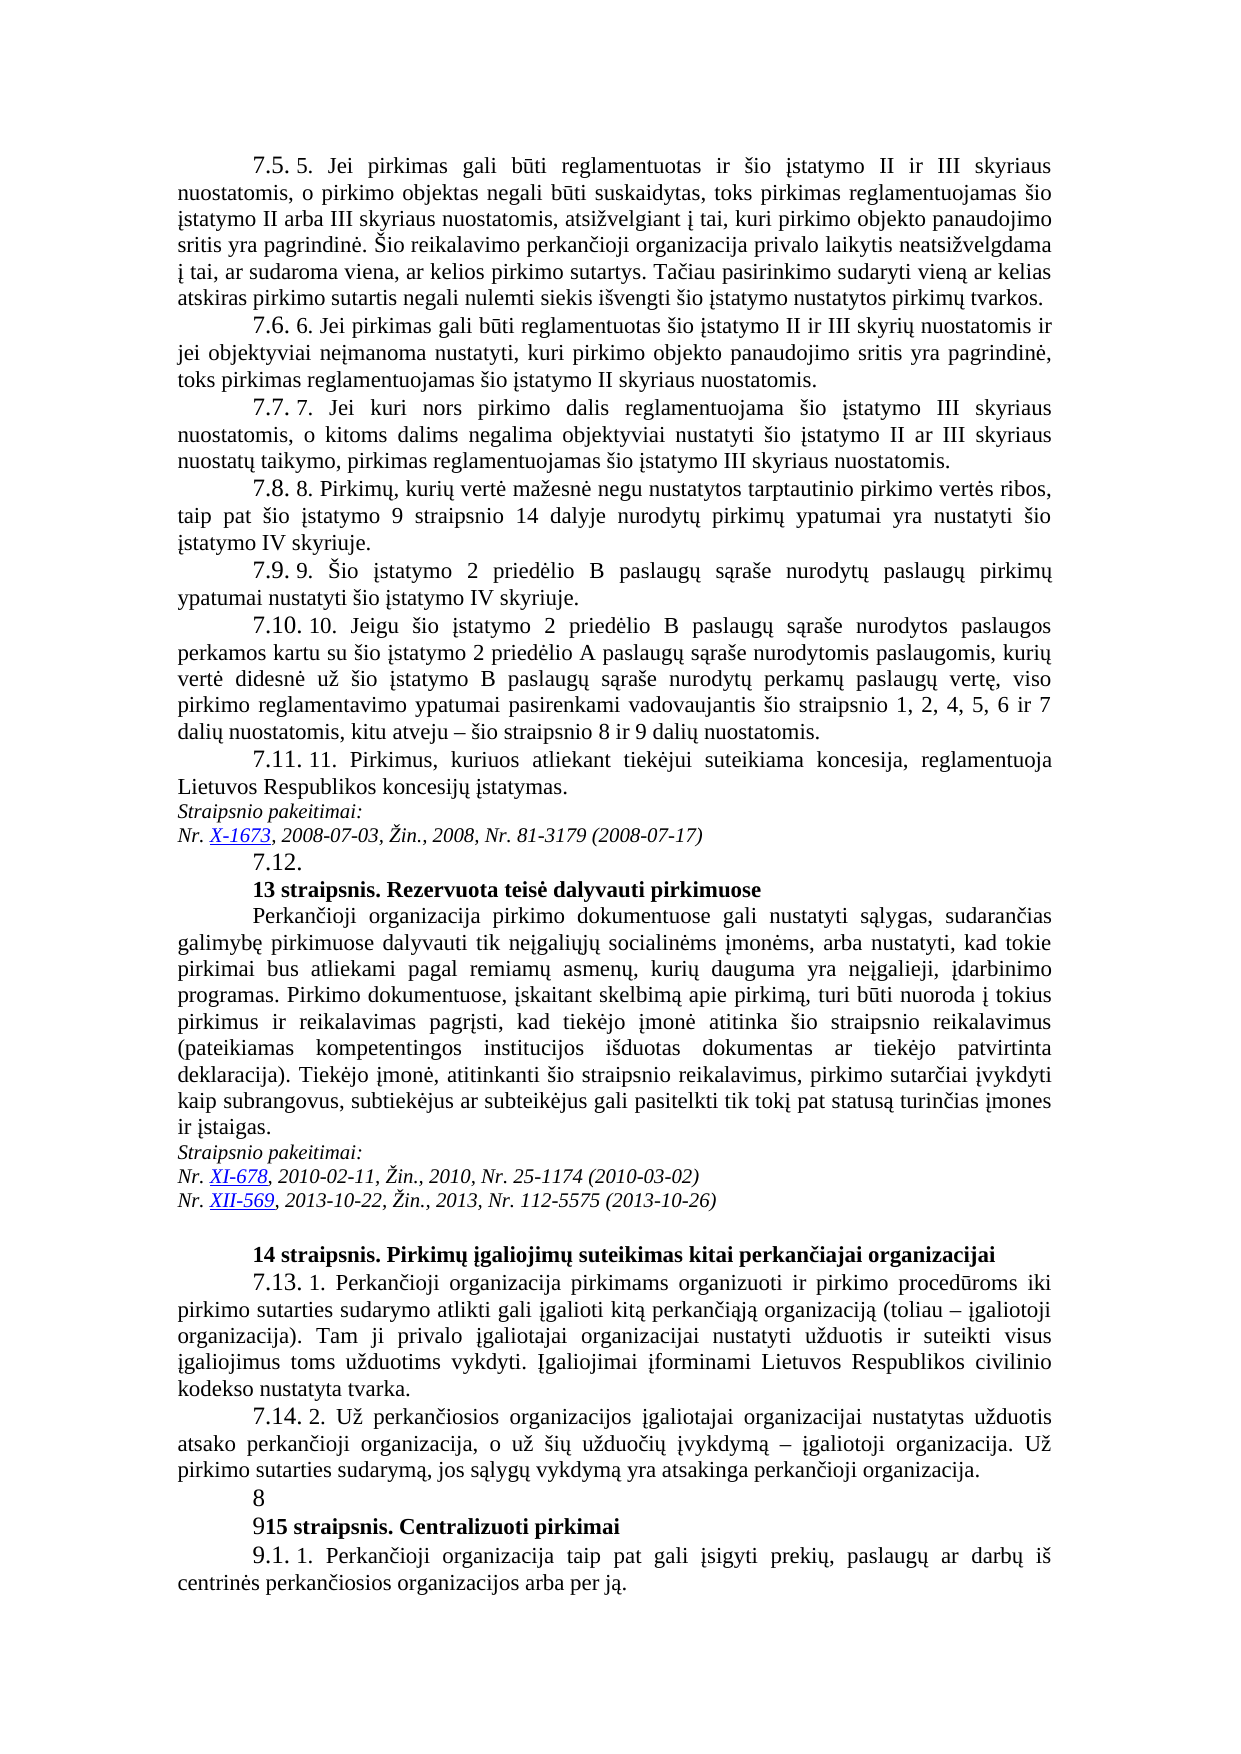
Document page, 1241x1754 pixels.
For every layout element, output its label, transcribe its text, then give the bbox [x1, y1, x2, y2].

subtitle 2. Už perkančiosios organizacijos įgaliotajai organizacijai nustatytas užduotis atsako perkančioji organizacija, o už šių užduočių įvykdymą – įgaliotoji organizacija. Už pirkimo sutarties sudarymą, jos sąlygų vykdymą yra atsakinga perkančioji organizacija. [177, 1401, 1053, 1483]
subtitle 6. Jei pirkimas gali būti reglamentuotas šio įstatymo II ir III skyrių nuostatomis ir jei objektyviai neįmanoma nustatyti, kuri pirkimo objekto panaudojimo sritis yra pagrindinė, toks pirkimas reglamentuojamas šio įstatymo II skyriaus nuostatomis. [177, 311, 1053, 392]
text Perkančioji organizacija pirkimo dokumentuose gali nustatyti sąlygas, sudarančias galimybę pirkimuose dalyvauti tik neįgaliųjų socialinėms įmonėms, arba nustatyti, kad tokie pirkimai bus atliekami pagal remiamų asmenų, kurių dauguma yra neįgalieji, įdarbinimo programas. Pirkimo dokumentuose, įskaitant skelbimą apie pirkimą, turi būti nuoroda į tokius pirkimus ir reikalavimas pagrįsti, kad tiekėjo įmonė atitinka šio straipsnio reikalavimus (pateikiamas kompetentingos institucijos išduotas dokumentas ar tiekėjo patvirtinta deklaracija). Tiekėjo įmonė, atitinkanti šio straipsnio reikalavimus, pirkimo sutarčiai įvykdyti kaip subrangovus, subtiekėjus ar subteikėjus gali pasitelkti tik tokį pat statusą turinčias įmones ir įstaigas. [177, 902, 1053, 1140]
subtitle 10. Jeigu šio įstatymo 2 priedėlio B paslaugų sąraše nurodytos paslaugos perkamos kartu su šio įstatymo 2 priedėlio A paslaugų sąraše nurodytomis paslaugomis, kurių vertė didesnė už šio įstatymo B paslaugų sąraše nurodytų perkamų paslaugų vertę, viso pirkimo reglamentavimo ypatumai pasirenkami vadovaujantis šio straipsnio 1, 2, 4, 5, 6 ir 7 dalių nuostatomis, kitu atveju – šio straipsnio 8 ir 9 dalių nuostatomis. [177, 610, 1053, 744]
subtitle 1. Perkančioji organizacija taip pat gali įsigyti prekių, paslaugų ar darbų iš centrinės perkančiosios organizacijos arba per ją. [177, 1540, 1053, 1595]
text 13 straipsnis. Rezervuota teisė dalyvauti pirkimuose [177, 876, 1053, 902]
text Straipsnio pakeitimai: [177, 1140, 1053, 1164]
subtitle 7. Jei kuri nors pirkimo dalis reglamentuojama šio įstatymo III skyriaus nuostatomis, o kitoms dalims negalima objektyviai nustatyti šio įstatymo II ar III skyriaus nuostatų taikymo, pirkimas reglamentuojamas šio įstatymo III skyriaus nuostatomis. [177, 392, 1053, 473]
text Nr. XI-678, 2010-02-11, Žin., 2010, Nr. 25-1174 (2010-03-02) [177, 1164, 1053, 1188]
subtitle 11. Pirkimus, kuriuos atliekant tiekėjui suteikiama koncesija, reglamentuoja Lietuvos Respublikos koncesijų įstatymas. [177, 744, 1053, 799]
text Straipsnio pakeitimai: [177, 799, 1053, 823]
text Nr. XII-569, 2013-10-22, Žin., 2013, Nr. 112-5575 (2013-10-26) [177, 1188, 1053, 1212]
subtitle 15 straipsnis. Centralizuoti pirkimai [177, 1511, 1053, 1540]
text 14 straipsnis. Pirkimų įgaliojimų suteikimas kitai perkančiajai organizacijai [177, 1241, 1053, 1267]
text Nr. X-1673, 2008-07-03, Žin., 2008, Nr. 81-3179 (2008-07-17) [177, 823, 1053, 847]
subtitle 1. Perkančioji organizacija pirkimams organizuoti ir pirkimo procedūroms iki pirkimo sutarties sudarymo atlikti gali įgalioti kitą perkančiąją organizaciją (toliau – įgaliotoji organizacija). Tam ji privalo įgaliotajai organizacijai nustatyti užduotis ir suteikti visus įgaliojimus toms užduotims vykdyti. Įgaliojimai įforminami Lietuvos Respublikos civilinio kodekso nustatyta tvarka. [177, 1267, 1053, 1401]
subtitle 5. Jei pirkimas gali būti reglamentuotas ir šio įstatymo II ir III skyriaus nuostatomis, o pirkimo objektas negali būti suskaidytas, toks pirkimas reglamentuojamas šio įstatymo II arba III skyriaus nuostatomis, atsižvelgiant į tai, kuri pirkimo objekto panaudojimo sritis yra pagrindinė. Šio reikalavimo perkančioji organizacija privalo laikytis neatsižvelgdama į tai, ar sudaroma viena, ar kelios pirkimo sutartys. Tačiau pasirinkimo sudaryti vieną ar kelias atskiras pirkimo sutartis negali nulemti siekis išvengti šio įstatymo nustatytos pirkimų tvarkos. [177, 150, 1053, 311]
subtitle 9. Šio įstatymo 2 priedėlio B paslaugų sąraše nurodytų paslaugų pirkimų ypatumai nustatyti šio įstatymo IV skyriuje. [177, 555, 1053, 610]
subtitle 8. Pirkimų, kurių vertė mažesnė negu nustatytos tarptautinio pirkimo vertės ribos, taip pat šio įstatymo 9 straipsnio 14 dalyje nurodytų pirkimų ypatumai yra nustatyti šio įstatymo IV skyriuje. [177, 473, 1053, 555]
